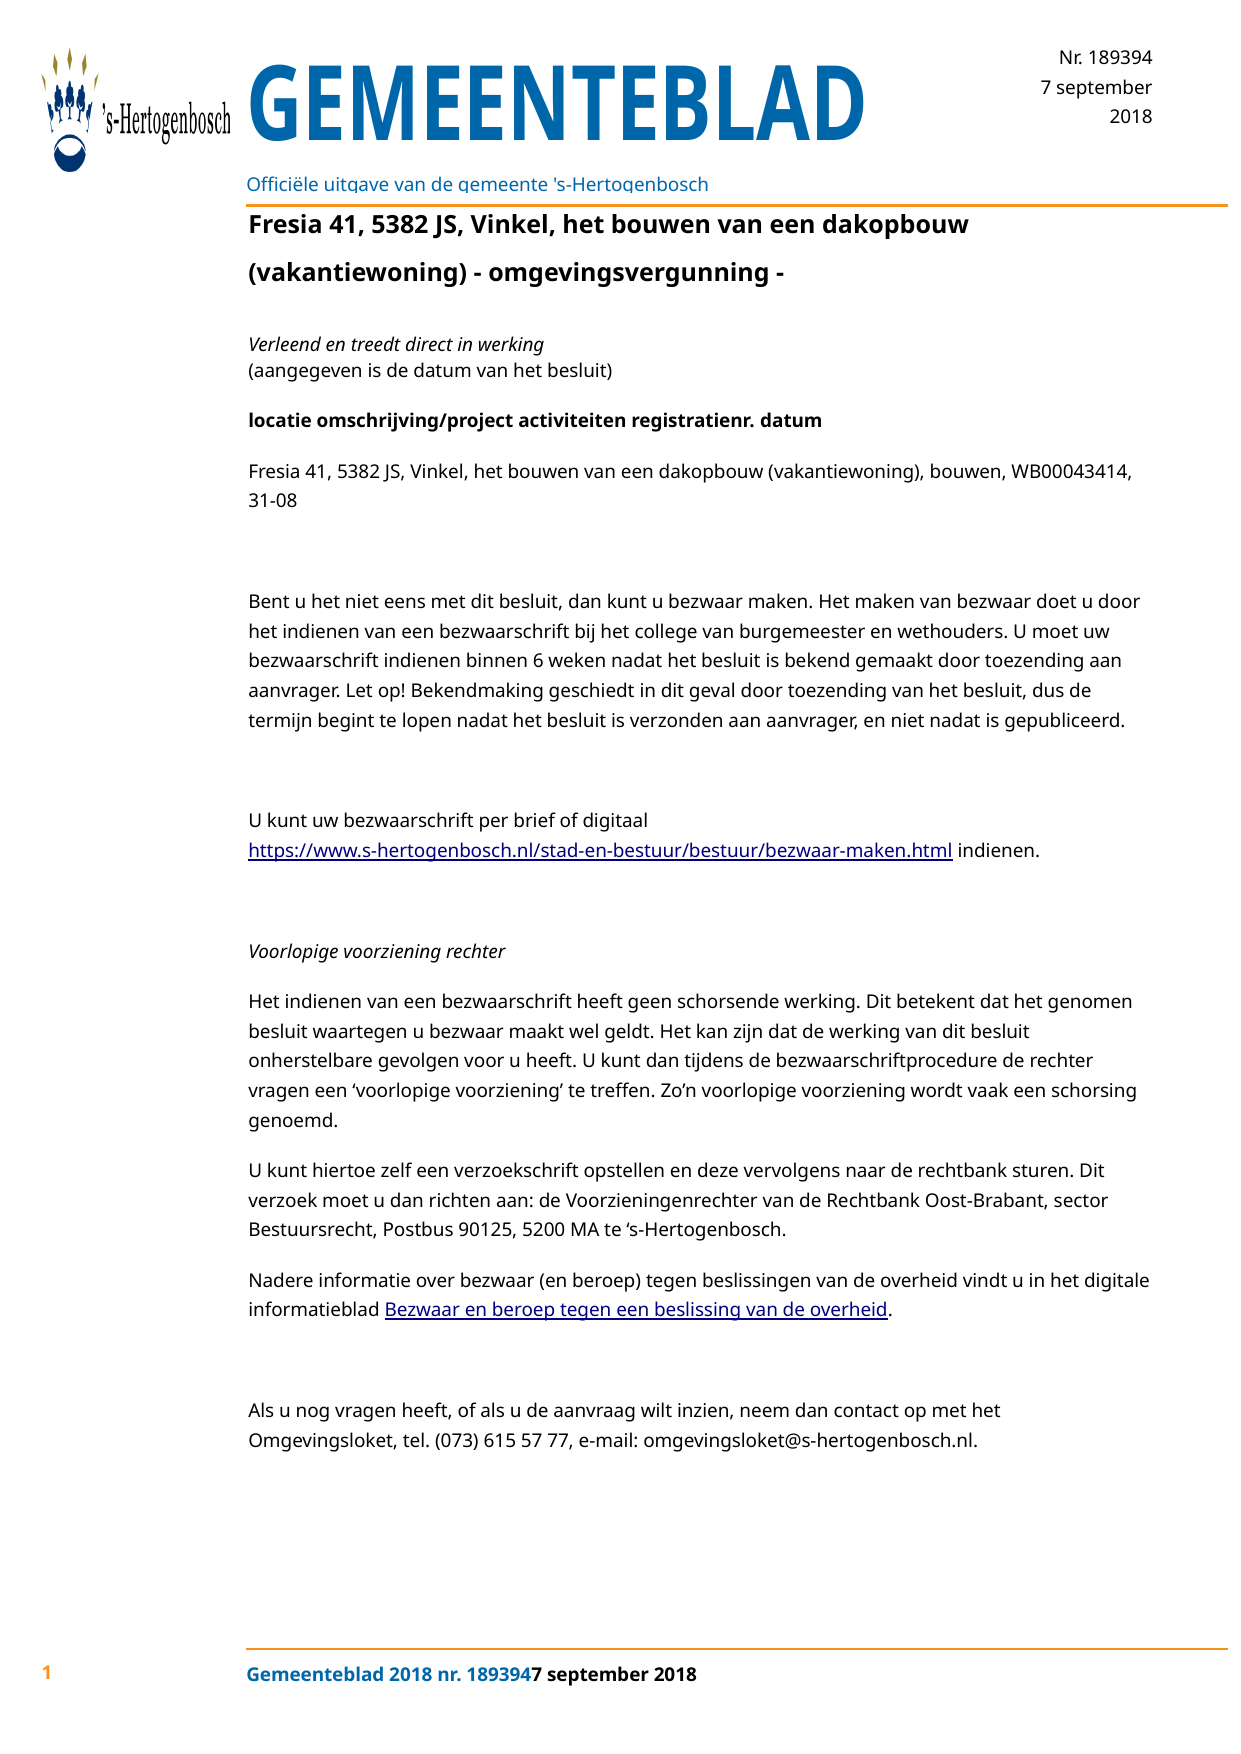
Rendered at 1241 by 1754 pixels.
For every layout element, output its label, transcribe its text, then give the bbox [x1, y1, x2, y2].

picture [41, 47, 231, 172]
text Verleend en treedt direct in werking [248, 331, 1152, 357]
text U kunt uw bezwaarschrift per brief of digitaal https://www.s-hertogenbosch.nl/stad-en-bestuur/bestuur/bezwaar-maken.html indienen. [248, 808, 1152, 863]
text U kunt hiertoe zelf een verzoekschrift opstellen en deze vervolgens naar de rechtbank sturen. Dit verzoek moet u dan richten aan: de Voorzieningenrechter van de Rechtbank Oost-Brabant, sector Bestuursrecht, Postbus 90125, 5200 MA te ‘s-Hertogenbosch. [248, 1157, 1152, 1242]
text Fresia 41, 5382 JS, Vinkel, het bouwen van een dakopbouw (vakantiewoning), bouwen, WB00043414, 31-08 [248, 458, 1152, 513]
text Voorlopige voorziening rechter [248, 938, 1152, 964]
text Bent u het niet eens met dit besluit, dan kunt u bezwaar maken. Het maken van bezwaar doet u door het indienen van een bezwaarschrift bij het college van burgemeester en wethouders. U moet uw bezwaarschrift indienen binnen 6 weken nadat het besluit is bekend gemaakt door toezending aan aanvrager. Let op! Bekendmaking geschiedt in dit geval door toezending van het besluit, dus de termijn begint te lopen nadat het besluit is verzonden aan aanvrager, en niet nadat is gepubliceerd. [248, 588, 1152, 732]
text locatie omschrijving/project activiteiten registratienr. datum [248, 408, 1152, 433]
text Het indienen van een bezwaarschrift heeft geen schorsende werking. Dit betekent dat het genomen besluit waartegen u bezwaar maakt wel geldt. Het kan zijn dat de werking van dit besluit onherstelbare gevolgen voor u heeft. U kunt dan tijdens de bezwaarschriftprocedure de rechter vragen een ‘voorlopige voorziening’ te treffen. Zo’n voorlopige voorziening wordt vaak een schorsing genoemd. [248, 988, 1152, 1132]
text Als u nog vragen heeft, of als u de aanvraag wilt inzien, neem dan contact op met het Omgevingsloket, tel. (073) 615 57 77, e-mail: omgevingsloket@s-hertogenbosch.nl. [248, 1397, 1152, 1452]
text (aangegeven is de datum van het besluit) [248, 357, 1152, 383]
text Fresia 41, 5382 JS, Vinkel, het bouwen van een dakopbouw (vakantiewoning) - omgevingsvergunning - [248, 207, 1152, 288]
text Nadere informatie over bezwaar (en beroep) tegen beslissingen van de overheid vindt u in het digitale informatieblad Bezwaar en beroep tegen een beslissing van de overheid. [248, 1267, 1152, 1322]
